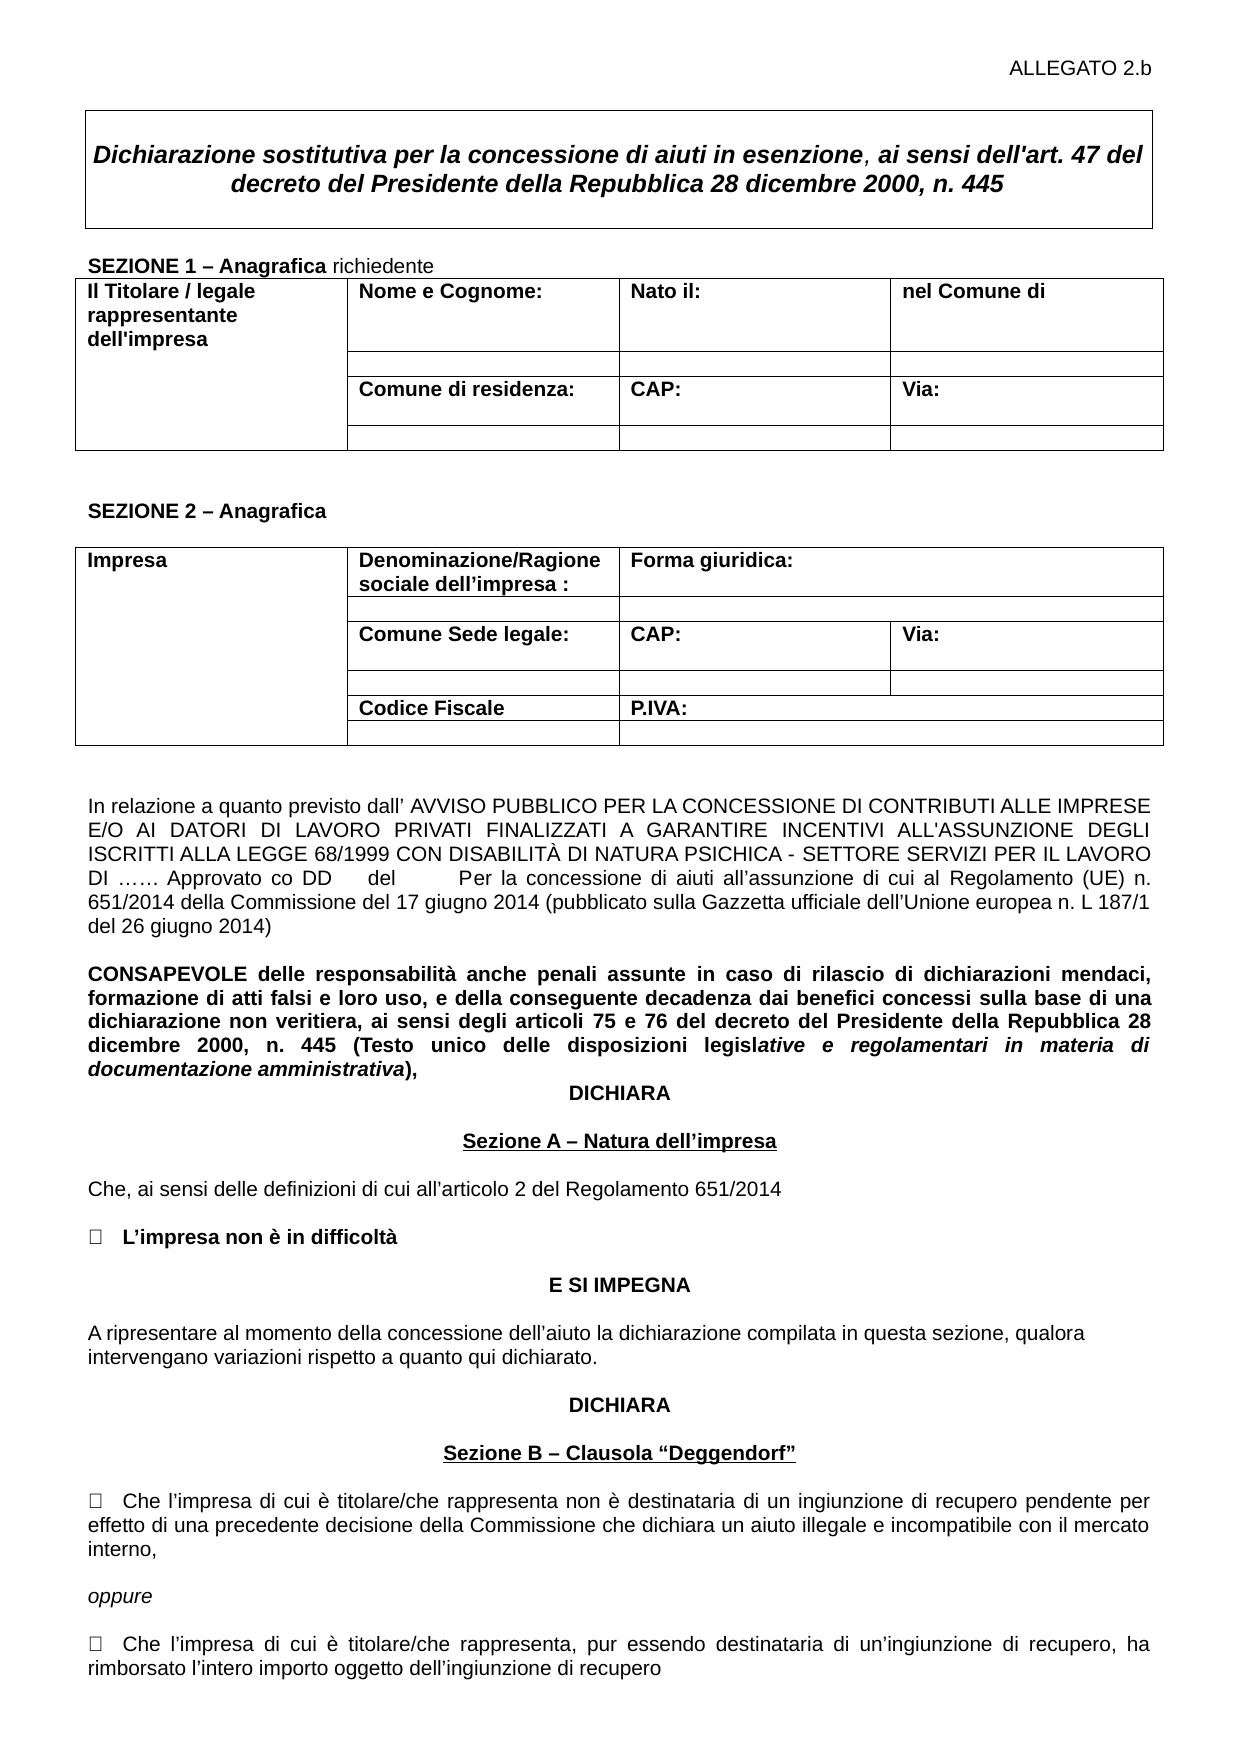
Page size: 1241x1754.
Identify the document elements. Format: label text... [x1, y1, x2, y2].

text SEZIONE 1 – Anagrafica richiedente [88, 254, 1152, 278]
text E SI IMPEGNA [88, 1273, 1152, 1297]
text CONSAPEVOLE delle responsabilità anche penali assunte in caso di rilascio di dichiarazioni mendaci, formazione di atti falsi e loro uso, e della conseguente decadenza dai benefici concessi sulla base di una dichiarazione non veritiera, ai sensi degli articoli 75 e 76 del decreto del Presidente della Repubblica 28 dicembre 2000, n. 445 (Testo unico delle disposizioni legislative e regolamentari in materia di documentazione amministrativa), [88, 961, 1152, 1081]
text A ripresentare al momento della concessione dell’aiuto la dichiarazione compilata in questa sezione, qualora intervengano variazioni rispetto a quanto qui dichiarato. [88, 1321, 1152, 1369]
text Che, ai sensi delle definizioni di cui all’articolo 2 del Regolamento 651/2014 [88, 1177, 1152, 1201]
text L’impresa non è in difficoltà [88, 1225, 1152, 1249]
table_cell [620, 426, 890, 450]
table_cell CAP: [620, 622, 890, 670]
table_cell [891, 426, 1163, 450]
table_cell [348, 597, 619, 621]
table_cell [891, 671, 1163, 695]
text DICHIARA [88, 1081, 1152, 1105]
table_cell [348, 721, 619, 745]
table_cell [891, 352, 1163, 376]
table_cell Comune di residenza: [348, 377, 619, 425]
table_cell [620, 721, 1163, 745]
table_cell P.IVA: [620, 696, 1163, 720]
table_header Impresa [76, 548, 347, 745]
table_cell [348, 426, 619, 450]
text DICHIARA [88, 1393, 1152, 1417]
table_header Nome e Cognome: [348, 279, 619, 351]
text Che l’impresa di cui è titolare/che rappresenta non è destinataria di un ingiunzione di recupero pendente per effetto di una precedente decisione della Commissione che dichiara un aiuto illegale e incompatibile con il mercato interno, [88, 1488, 1152, 1560]
table_cell Via: [891, 622, 1163, 670]
table_cell CAP: [620, 377, 890, 425]
table_header Nato il: [620, 279, 890, 351]
table_header Il Titolare / legale rappresentante dell'impresa [76, 279, 347, 450]
table_header Dichiarazione sostitutiva per la concessione di aiuti in esenzione, ai sensi dell'art. 47 del decreto del Presidente della Repubblica 28 dicembre 2000, n. 445 [86, 111, 1152, 228]
table_header Denominazione/Ragione sociale dell’impresa : [348, 548, 619, 596]
text Sezione B – Clausola “Deggendorf” [88, 1441, 1152, 1464]
table_cell Via: [891, 377, 1163, 425]
text SEZIONE 2 – Anagrafica [88, 499, 1152, 523]
table_cell Comune Sede legale: [348, 622, 619, 670]
text Sezione A – Natura dell’impresa [88, 1129, 1152, 1153]
table_header Forma giuridica: [620, 548, 1163, 596]
table_cell [620, 352, 890, 376]
table_header nel Comune di [891, 279, 1163, 351]
table_cell [620, 671, 890, 695]
text Che l’impresa di cui è titolare/che rappresenta, pur essendo destinataria di un’ingiunzione di recupero, ha rimborsato l’intero importo oggetto dell’ingiunzione di recupero [88, 1632, 1152, 1680]
text oppure [88, 1584, 1152, 1608]
table_cell [620, 597, 1163, 621]
text In relazione a quanto previsto dall’ AVVISO PUBBLICO PER LA CONCESSIONE DI CONTRIBUTI ALLE IMPRESE E/O AI DATORI DI LAVORO PRIVATI FINALIZZATI A GARANTIRE INCENTIVI ALL'ASSUNZIONE DEGLI ISCRITTI ALLA LEGGE 68/1999 CON DISABILITÀ DI NATURA PSICHICA - SETTORE SERVIZI PER IL LAVORO DI …… Approvato co DD del Per la concessione di aiuti all’assunzione di cui al Regolamento (UE) n. 651/2014 della Commissione del 17 giugno 2014 (pubblicato sulla Gazzetta ufficiale dell’Unione europea n. L 187/1 del 26 giugno 2014) [88, 794, 1152, 937]
table_cell [348, 352, 619, 376]
table_cell [348, 671, 619, 695]
table_cell Codice Fiscale [348, 696, 619, 720]
